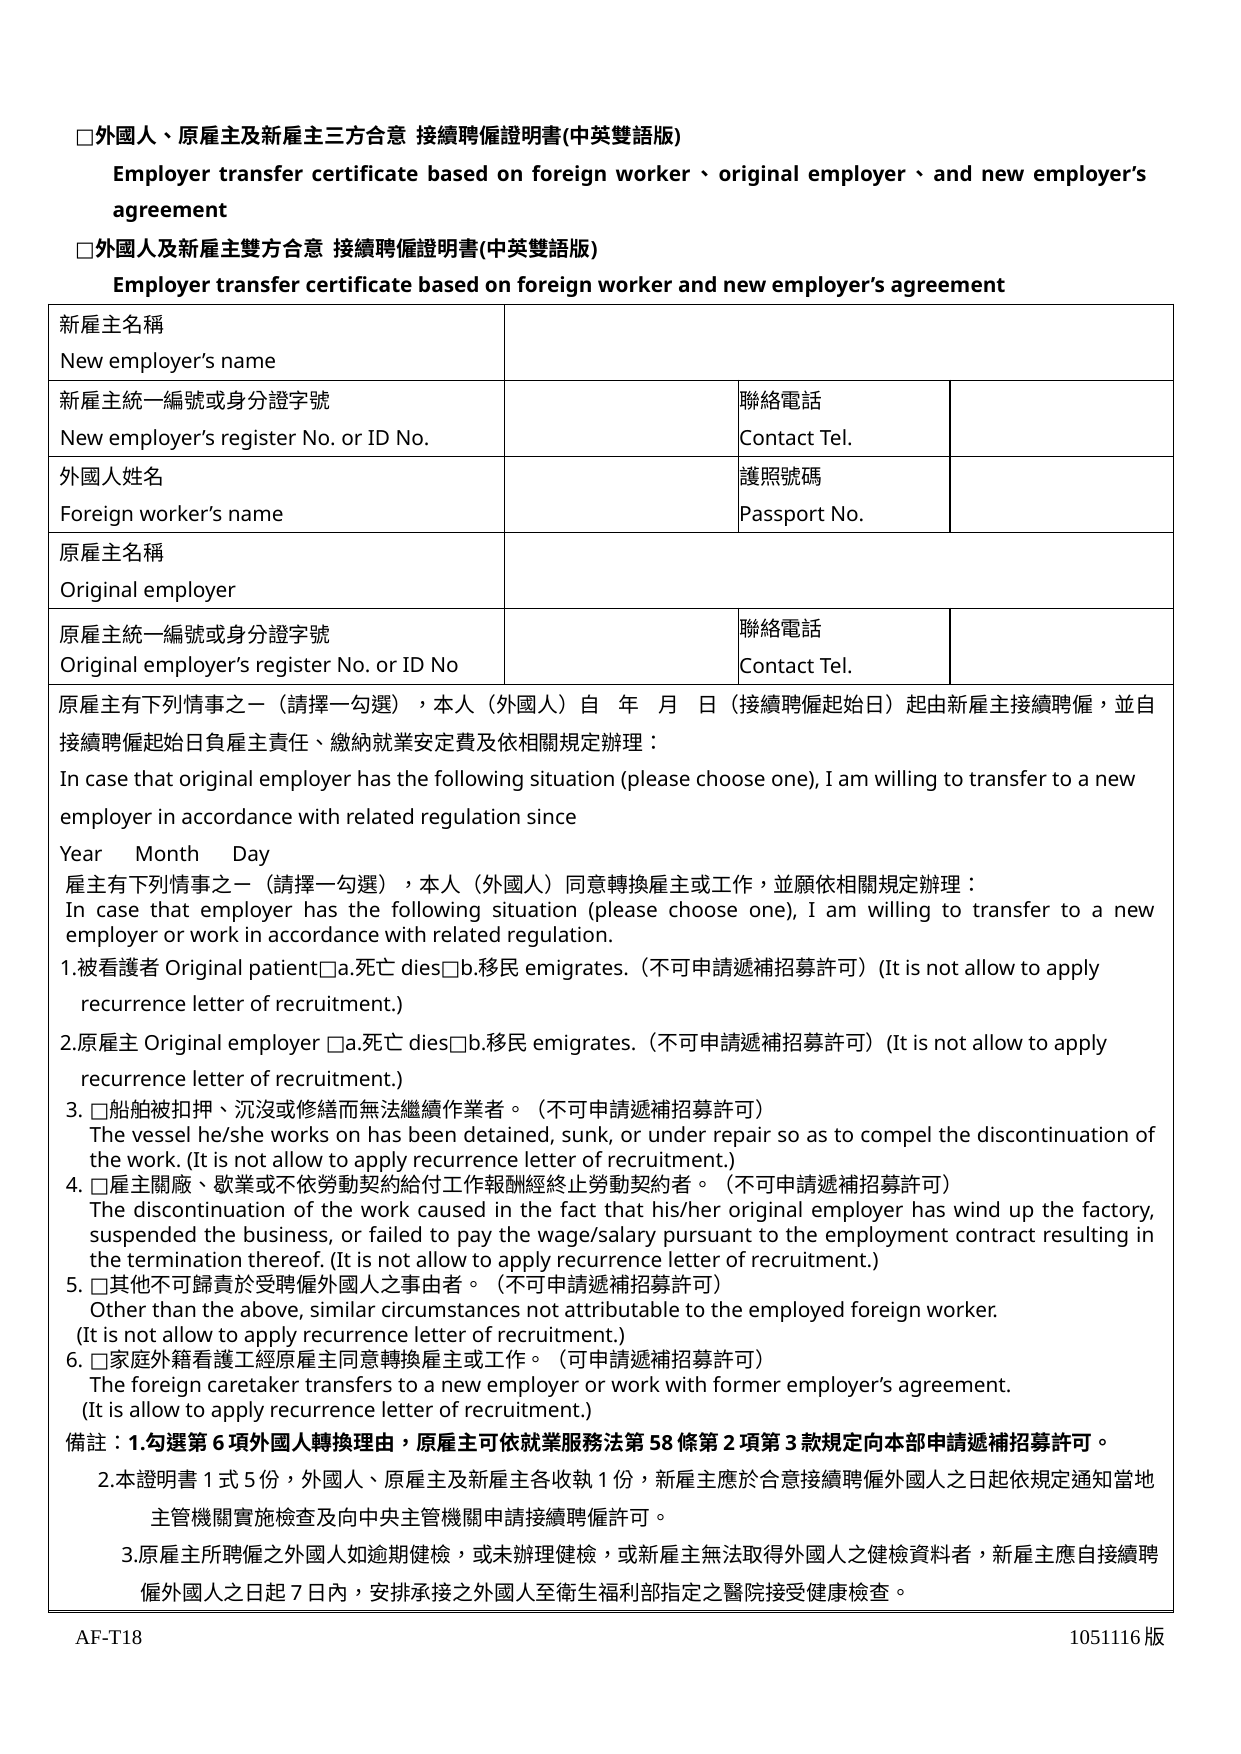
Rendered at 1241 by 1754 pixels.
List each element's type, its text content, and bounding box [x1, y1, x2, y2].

table_header [505, 305, 1173, 379]
table_cell 外國人姓名 Foreign worker’s name [49, 457, 504, 532]
table_cell [951, 609, 1173, 684]
table_cell [505, 533, 1173, 608]
text □外國人及新雇主雙方合意 接續聘僱證明書(中英雙語版) [75, 228, 1165, 266]
table_cell 原雇主統一編號或身分證字號 Original employer’s register No. or ID No [49, 609, 504, 684]
table_header 新雇主名稱 New employer’s name [49, 305, 504, 379]
text Employer transfer certificate based on foreign worker、original employer、and new employer’s agreement [112, 153, 1146, 228]
table_cell 聯絡電話 Contact Tel. [739, 381, 949, 456]
table_cell 護照號碼 Passport No. [739, 457, 949, 532]
table_cell 新雇主統一編號或身分證字號 New employer’s register No. or ID No. [49, 381, 504, 456]
text □外國人、原雇主及新雇主三方合意 接續聘僱證明書(中英雙語版) [75, 116, 1165, 153]
table_cell [505, 609, 738, 684]
table_cell [951, 457, 1173, 532]
text Employer transfer certificate based on foreign worker and new employer’s agreement [112, 266, 1146, 303]
table_cell [505, 381, 738, 456]
table_cell [951, 381, 1173, 456]
table_cell 原雇主有下列情事之ㄧ（請擇一勾選），本人（外國人）自 年 月 日（接續聘僱起始日）起由新雇主接續聘僱，並自接續聘僱起始日負雇主責任、繳納就業安定費及依相關規定辦理： In case that original employer has the following situation (please choose one), I am willing to transfer to a new employer in accordance with related regulation since Year Month Day 雇主有下列情事之ㄧ（請擇一勾選），本人（外國人）同意轉換雇主或工作，並願依相關規定辦理： In case that employer has the following situation (please choose one), I am willing to transfer to a new employer or work in accordance with related regulation. 1.被看護者Original patient□a.死亡dies□b.移民emigrates.（不可申請遞補招募許可）(It is not allow to apply recurrence letter of recruitment.) 2.原雇主Original employer □a.死亡dies□b.移民emigrates.（不可申請遞補招募許可）(It is not allow to apply recurrence letter of recruitment.) 3. □船舶被扣押、沉沒或修繕而無法繼續作業者。（不可申請遞補招募許可） The vessel he/she works on has been detained, sunk, or under repair so as to compel the discontinuation of the work. (It is not allow to apply recurrence letter of recruitment.) 4. □雇主關廠、歇業或不依勞動契約給付工作報酬經終止勞動契約者。（不可申請遞補招募許可） The discontinuation of the work caused in the fact that his/her original employer has wind up the factory, suspended the business, or failed to pay the wage/salary pursuant to the employment contract resulting in the termination thereof. (It is not allow to apply recurrence letter of recruitment.) 5. □其他不可歸責於受聘僱外國人之事由者。（不可申請遞補招募許可） Other than the above, similar circumstances not attributable to the employed foreign worker. (It is not allow to apply recurrence letter of recruitment.) 6. □家庭外籍看護工經原雇主同意轉換雇主或工作。（可申請遞補招募許可） The foreign caretaker transfers to a new employer or work with former employer’s agreement. (It is allow to apply recurrence letter of recruitment.) 備註：1.勾選第6項外國人轉換理由，原雇主可依就業服務法第58條第2項第3款規定向本部申請遞補招募許可。 2.本證明書1式5份，外國人、原雇主及新雇主各收執1份，新雇主應於合意接續聘僱外國人之日起依規定通知當地主管機關實施檢查及向中央主管機關申請接續聘僱許可。 3.原雇主所聘僱之外國人如逾期健檢，或未辦理健檢，或新雇主無法取得外國人之健檢資料者，新雇主應自接續聘僱外國人之日起7日內，安排承接之外國人至衛生福利部指定之醫院接受健康檢查。 [49, 685, 1173, 1610]
table_cell 聯絡電話 Contact Tel. [739, 609, 949, 684]
table_cell 原雇主名稱 Original employer [49, 533, 504, 608]
table_cell [505, 457, 738, 532]
